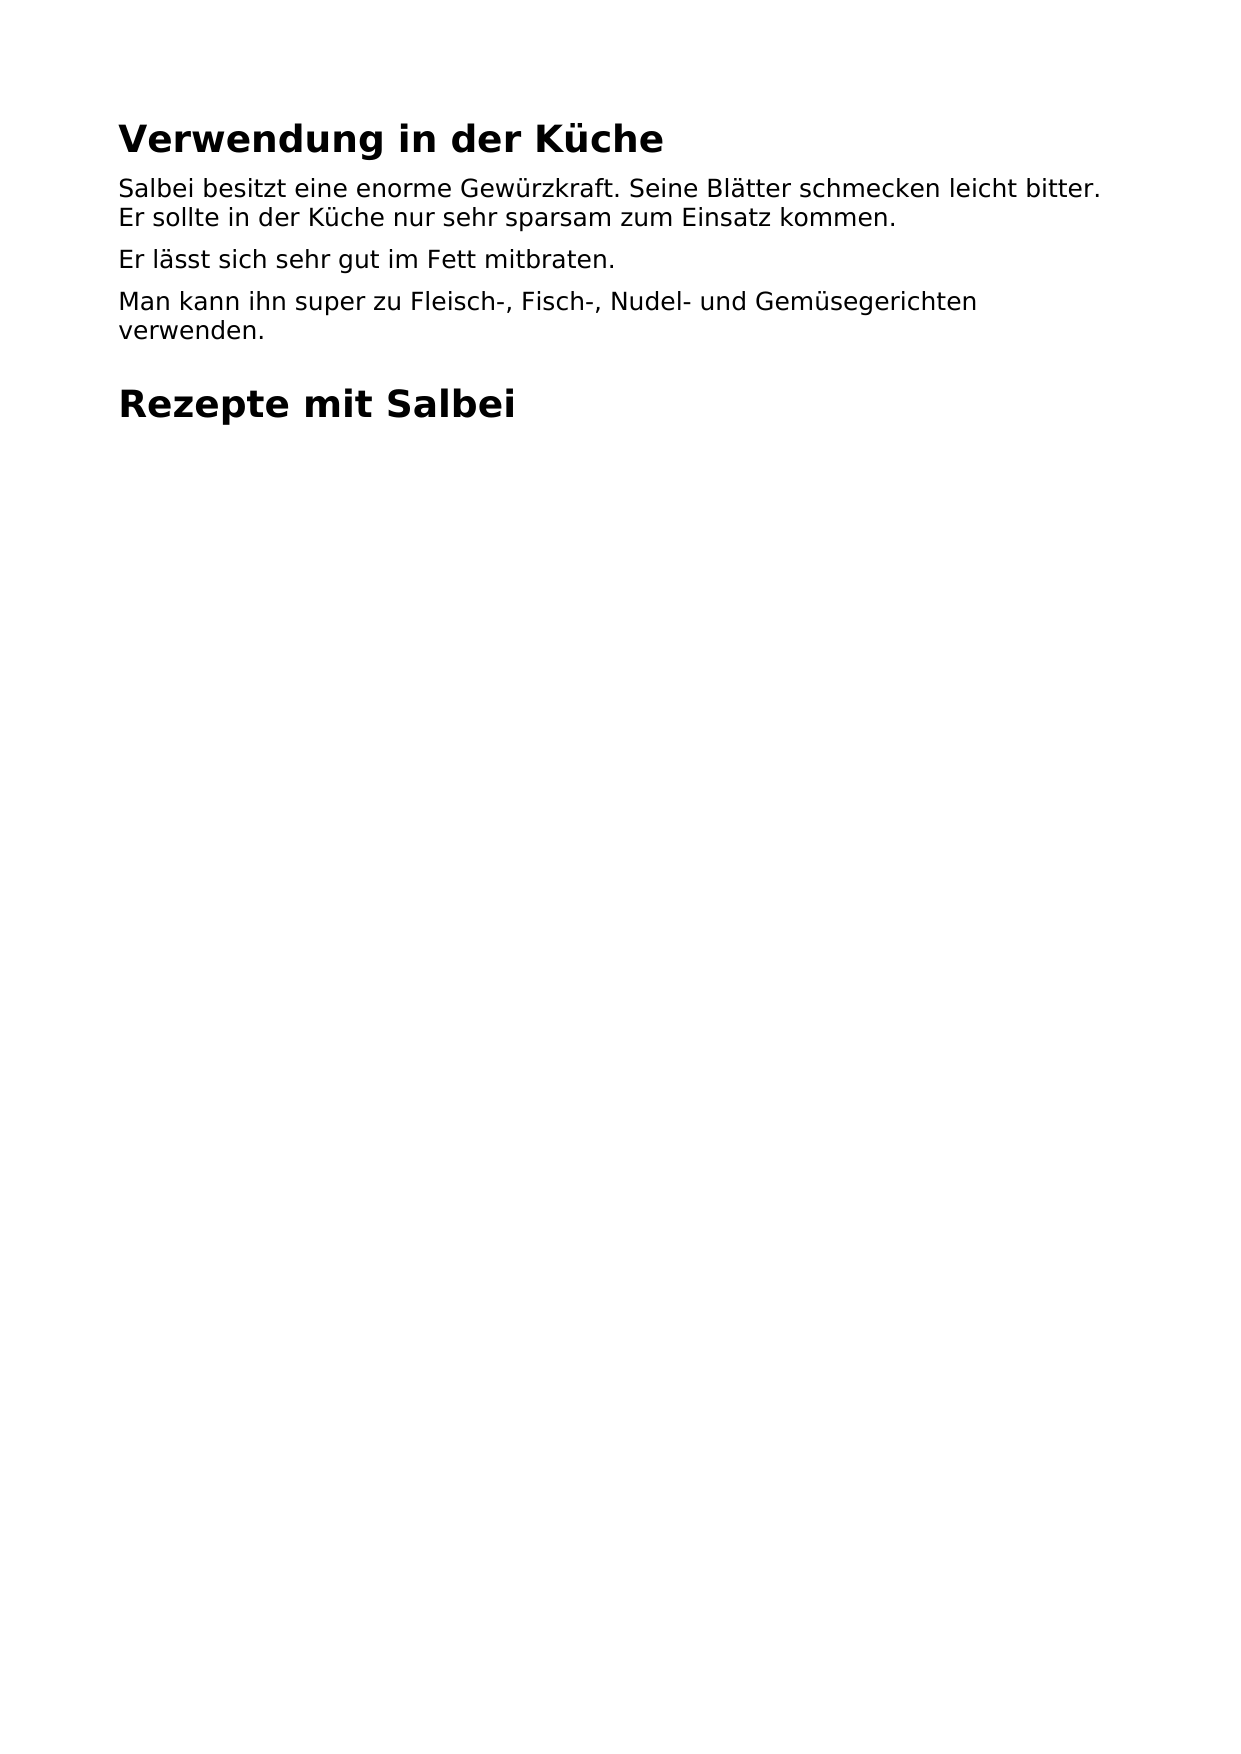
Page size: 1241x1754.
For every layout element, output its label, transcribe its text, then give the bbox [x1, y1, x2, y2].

text Salbei besitzt eine enorme Gewürzkraft. Seine Blätter schmecken leicht bitter. Er sollte in der Küche nur sehr sparsam zum Einsatz kommen. [118, 174, 1122, 233]
text Er lässt sich sehr gut im Fett mitbraten. [118, 245, 1122, 274]
subtitle Verwendung in der Küche [118, 118, 1122, 162]
subtitle Rezepte mit Salbei [118, 383, 1122, 426]
text Man kann ihn super zu Fleisch-, Fisch-, Nudel- und Gemüsegerichten verwenden. [118, 287, 1122, 345]
